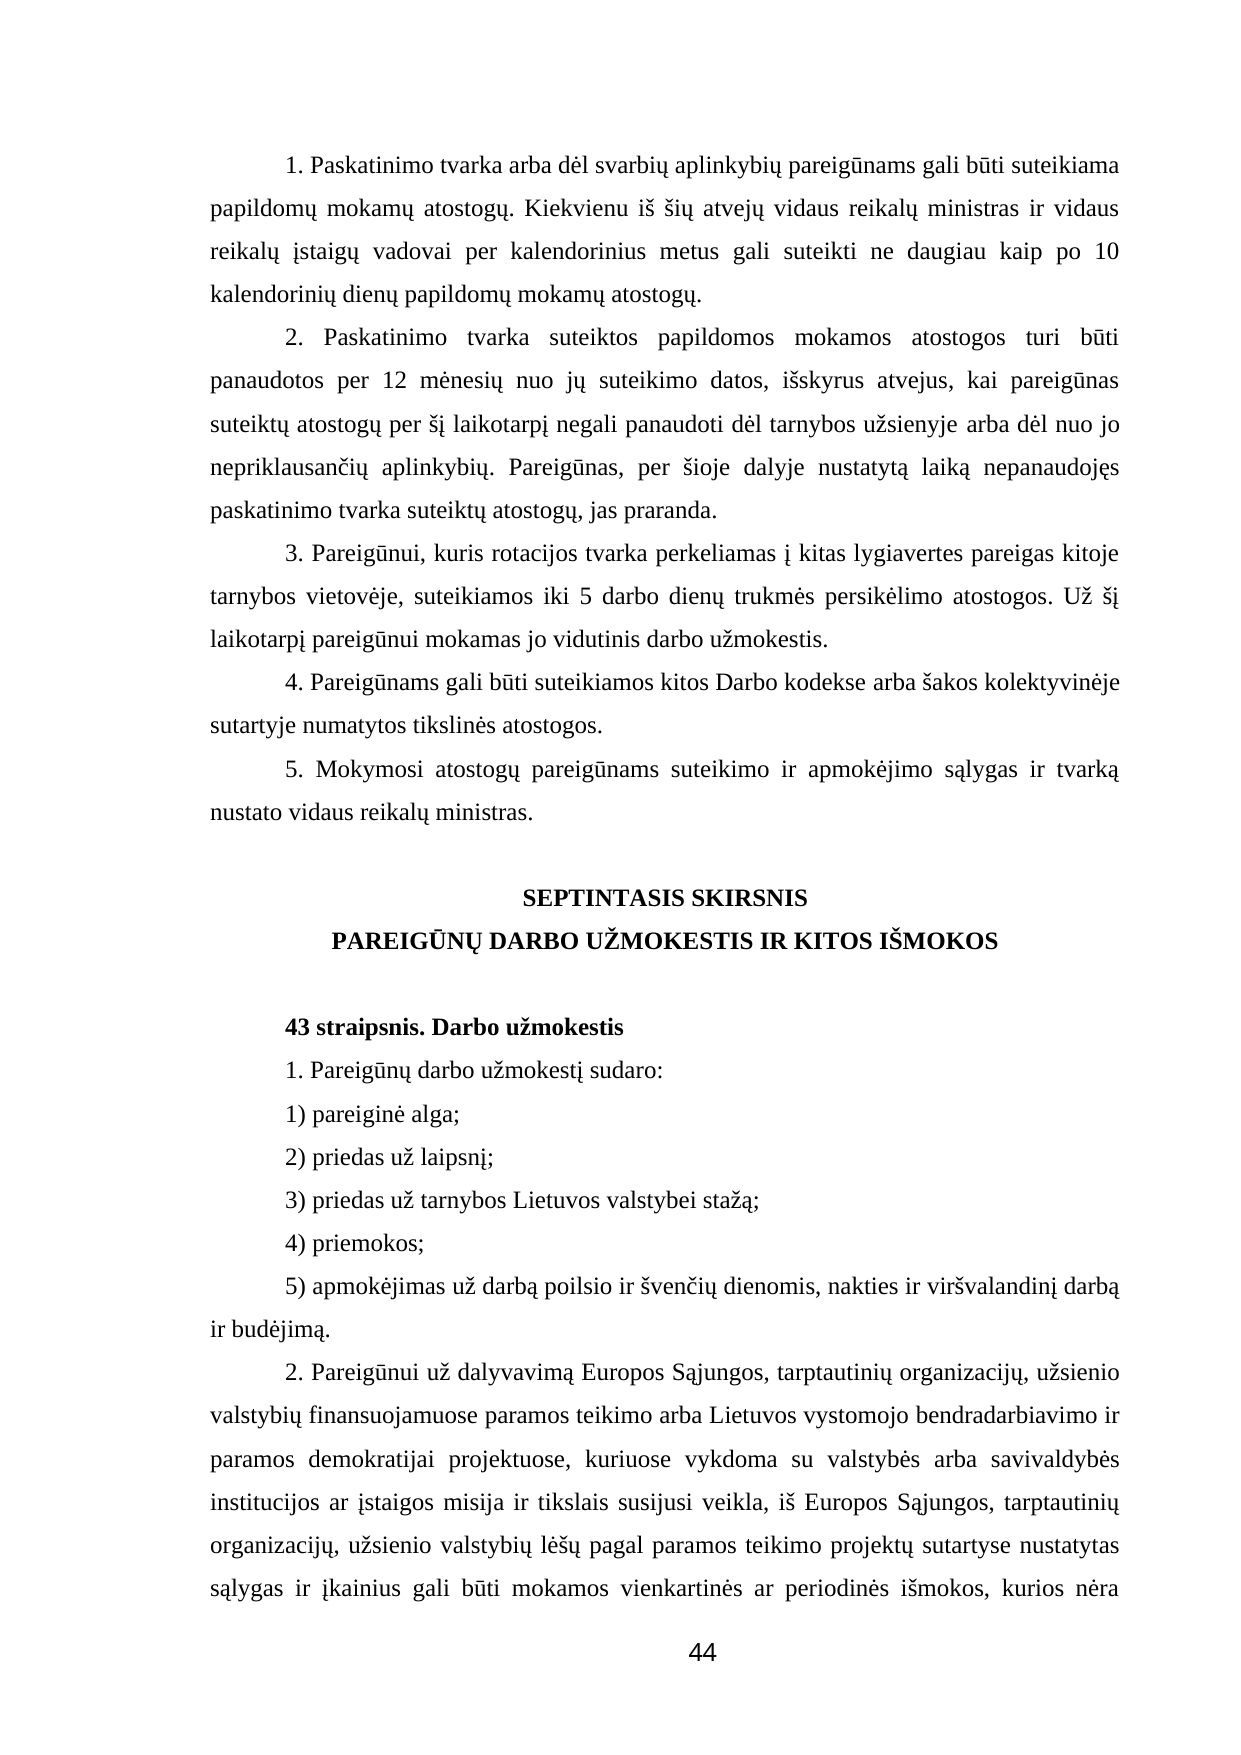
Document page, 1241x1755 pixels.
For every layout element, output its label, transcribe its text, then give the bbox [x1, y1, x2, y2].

text 3. Pareigūnui, kuris rotacijos tvarka perkeliamas į kitas lygiavertes pareigas kitoje tarnybos vietovėje, suteikiamos iki 5 darbo dienų trukmės persikėlimo atostogos. Už šį laikotarpį pareigūnui mokamas jo vidutinis darbo užmokestis. [210, 538, 1120, 653]
text 4. Pareigūnams gali būti suteikiamos kitos Darbo kodekse arba šakos kolektyvinėje sutartyje numatytos tikslinės atostogos. [210, 667, 1120, 739]
text 2. Pareigūnui už dalyvavimą Europos Sąjungos, tarptautinių organizacijų, užsienio valstybių finansuojamuose paramos teikimo arba Lietuvos vystomojo bendradarbiavimo ir paramos demokratijai projektuose, kuriuose vykdoma su valstybės arba savivaldybės institucijos ar įstaigos misija ir tikslais susijusi veikla, iš Europos Sąjungos, tarptautinių organizacijų, užsienio valstybių lėšų pagal paramos teikimo projektų sutartyse nustatytas sąlygas ir įkainius gali būti mokamos vienkartinės ar periodinės išmokos, kurios nėra [210, 1357, 1120, 1602]
text 2. Paskatinimo tvarka suteiktos papildomos mokamos atostogos turi būti panaudotos per 12 mėnesių nuo jų suteikimo datos, išskyrus atvejus, kai pareigūnas suteiktų atostogų per šį laikotarpį negali panaudoti dėl tarnybos užsienyje arba dėl nuo jo nepriklausančių aplinkybių. Pareigūnas, per šioje dalyje nustatytą laiką nepanaudojęs paskatinimo tvarka suteiktų atostogų, jas praranda. [210, 322, 1120, 524]
text 3) priedas už tarnybos Lietuvos valstybei stažą; [210, 1185, 1120, 1214]
text 43 straipsnis. Darbo užmokestis [210, 1012, 1120, 1041]
text 1) pareiginė alga; [210, 1099, 1120, 1127]
text 5) apmokėjimas už darbą poilsio ir švenčių dienomis, nakties ir viršvalandinį darbą ir budėjimą. [210, 1271, 1120, 1343]
text PAREIGŪNŲ DARBO UŽMOKESTIS IR KITOS IŠMOKOS [210, 926, 1120, 955]
text 5. Mokymosi atostogų pareigūnams suteikimo ir apmokėjimo sąlygas ir tvarką nustato vidaus reikalų ministras. [210, 754, 1120, 826]
text 1. Pareigūnų darbo užmokestį sudaro: [210, 1056, 1120, 1084]
text 1. Paskatinimo tvarka arba dėl svarbių aplinkybių pareigūnams gali būti suteikiama papildomų mokamų atostogų. Kiekvienu iš šių atvejų vidaus reikalų ministras ir vidaus reikalų įstaigų vadovai per kalendorinius metus gali suteikti ne daugiau kaip po 10 kalendorinių dienų papildomų mokamų atostogų. [210, 150, 1120, 308]
text 2) priedas už laipsnį; [210, 1142, 1120, 1171]
text SEPTINTASIS SKIRSNIS [210, 883, 1120, 912]
text 4) priemokos; [210, 1228, 1120, 1257]
